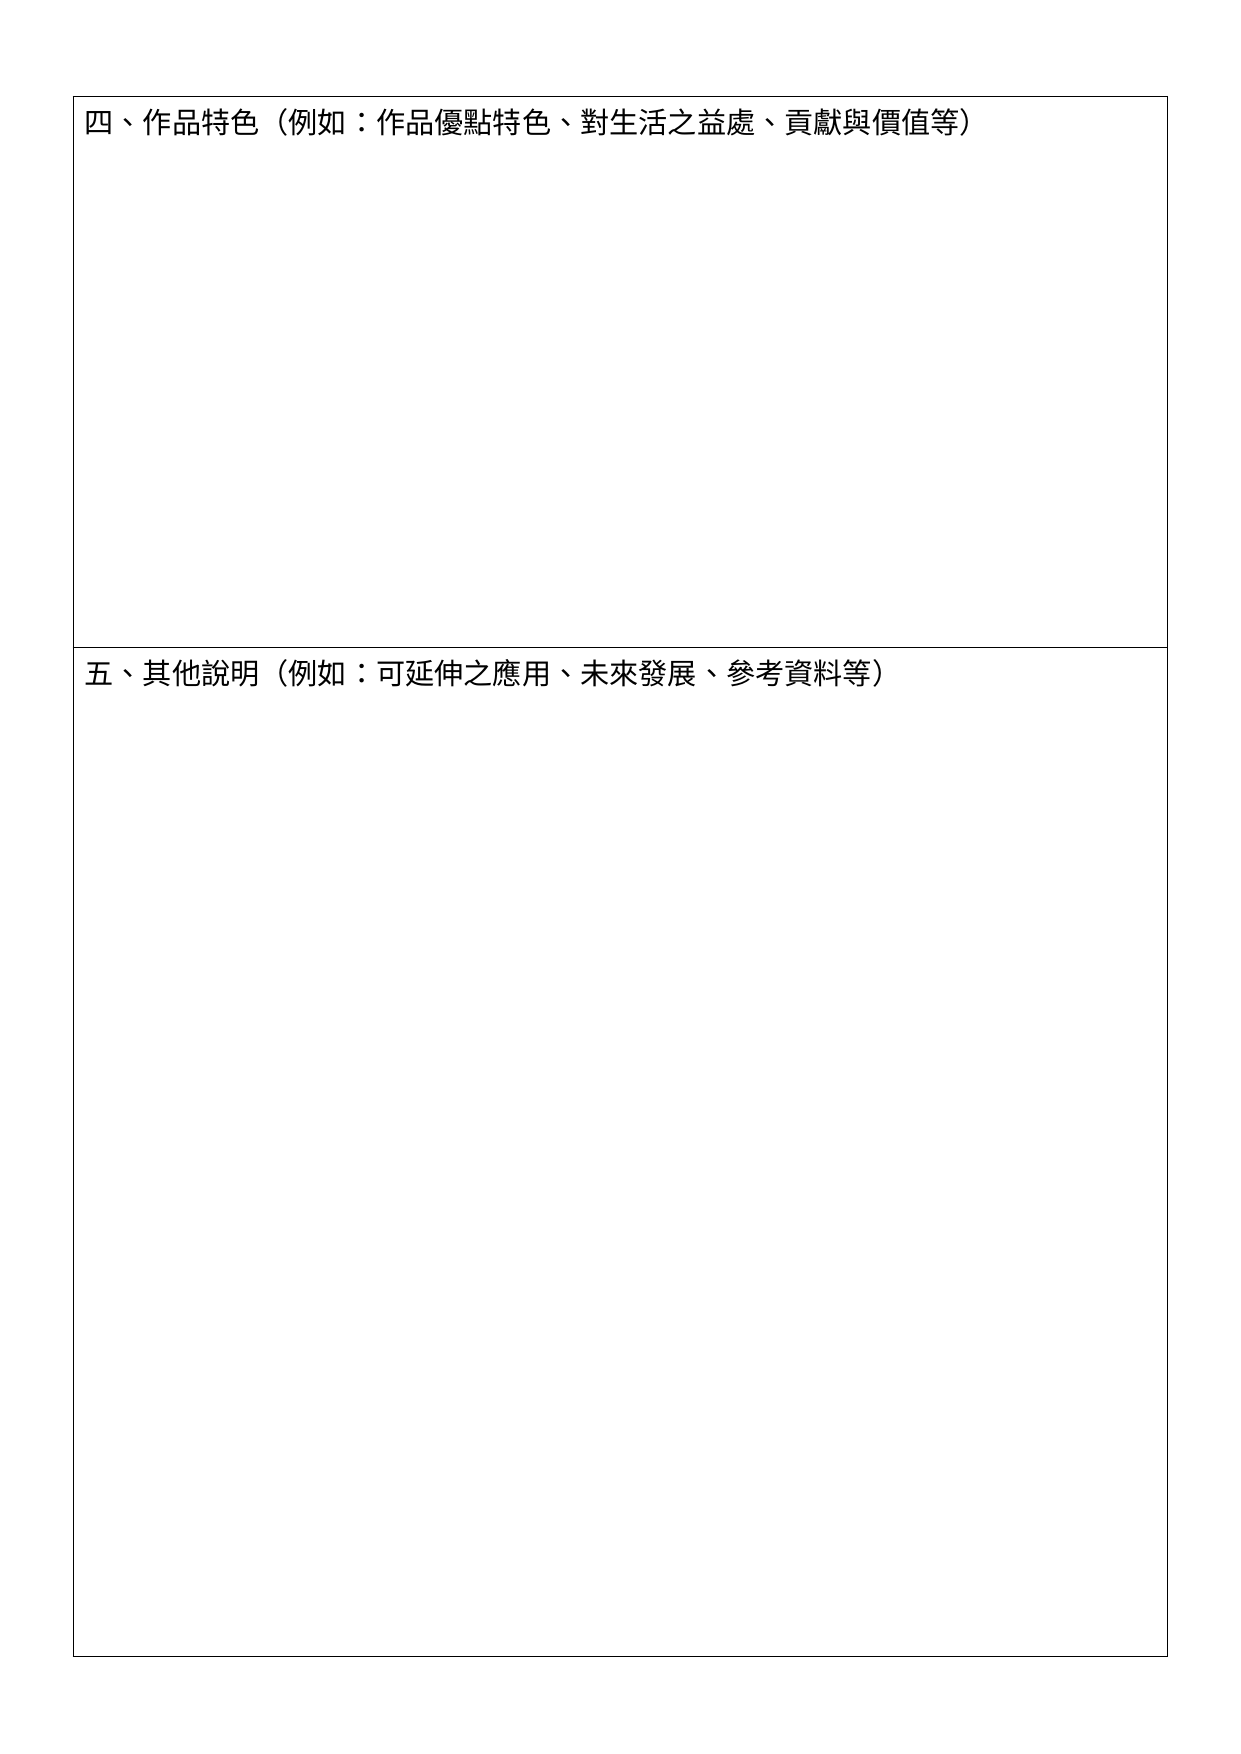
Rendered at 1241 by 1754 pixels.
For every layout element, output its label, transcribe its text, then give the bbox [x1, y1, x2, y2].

table_cell 五、其他說明（例如：可延伸之應用、未來發展、參考資料等） [74, 648, 1167, 1656]
table_cell 四、作品特色（例如：作品優點特色、對生活之益處、貢獻與價值等） [74, 97, 1167, 647]
